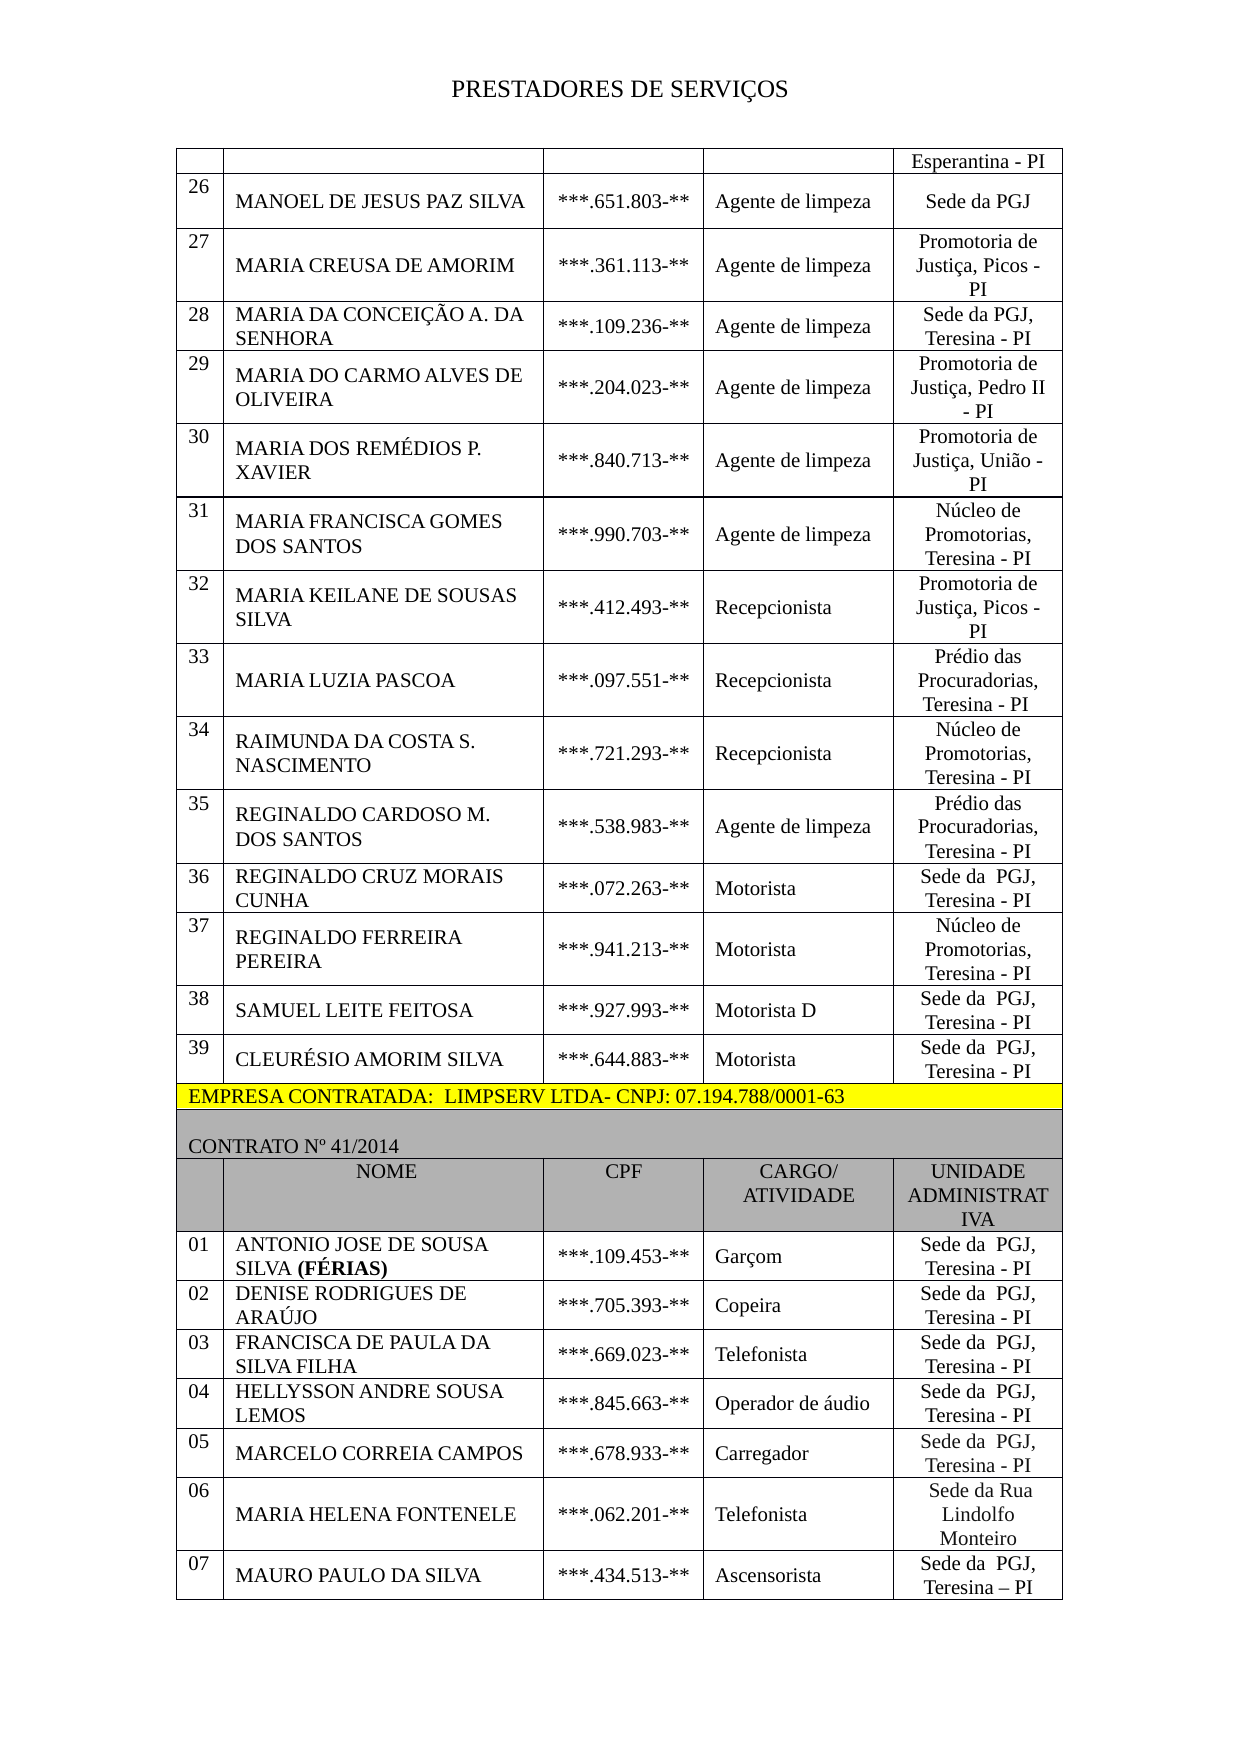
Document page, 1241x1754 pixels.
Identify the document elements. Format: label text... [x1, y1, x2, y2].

table_cell MARIA CREUSA DE AMORIM [224, 229, 543, 301]
table_cell 01 [177, 1232, 223, 1280]
table_cell CPF [544, 1159, 703, 1231]
table_cell Agente de limpeza [704, 351, 893, 423]
table_cell EMPRESA CONTRATADA: LIMPSERV LTDA- CNPJ: 07.194.788/0001-63 [177, 1084, 1062, 1108]
table_cell REGINALDO FERREIRA PEREIRA [224, 913, 543, 985]
table_cell Recepcionista [704, 571, 893, 643]
table_cell 39 [177, 1035, 223, 1083]
table_cell [544, 149, 703, 173]
table_cell ***.412.493-** [544, 571, 703, 643]
table_cell [224, 149, 543, 173]
table_cell 03 [177, 1330, 223, 1378]
table_cell MAURO PAULO DA SILVA [224, 1551, 543, 1599]
table_cell Motorista [704, 864, 893, 912]
table_cell ***.538.983-** [544, 790, 703, 863]
table_cell 35 [177, 790, 223, 863]
table_cell Motorista [704, 1035, 893, 1083]
table_cell ***.109.453-** [544, 1232, 703, 1280]
table_cell MARCELO CORREIA CAMPOS [224, 1429, 543, 1477]
table_cell Esperantina - PI [894, 149, 1062, 173]
table_cell Núcleo de Promotorias, Teresina - PI [894, 717, 1062, 789]
table_cell Sede da PGJ, Teresina - PI [894, 1232, 1062, 1280]
table_cell Sede da PGJ, Teresina - PI [894, 302, 1062, 350]
table_cell MARIA KEILANE DE SOUSAS SILVA [224, 571, 543, 643]
table_cell Promotoria de Justiça, Picos - PI [894, 229, 1062, 301]
table_cell Sede da PGJ, Teresina - PI [894, 986, 1062, 1034]
table_cell Telefonista [704, 1478, 893, 1550]
table_cell FRANCISCA DE PAULA DA SILVA FILHA [224, 1330, 543, 1378]
table_cell Sede da Rua Lindolfo Monteiro [894, 1478, 1062, 1550]
table_cell 27 [177, 229, 223, 301]
table_cell 29 [177, 351, 223, 423]
table_cell DENISE RODRIGUES DE ARAÚJO [224, 1281, 543, 1329]
table_cell [177, 1159, 223, 1231]
table_cell ***.651.803-** [544, 174, 703, 228]
table_cell CLEURÉSIO AMORIM SILVA [224, 1035, 543, 1083]
table_cell ***.072.263-** [544, 864, 703, 912]
table_cell 33 [177, 644, 223, 716]
table_cell ***.097.551-** [544, 644, 703, 716]
table_cell 31 [177, 498, 223, 570]
table_cell Núcleo de Promotorias, Teresina - PI [894, 913, 1062, 985]
table_cell 05 [177, 1429, 223, 1477]
table_cell 26 [177, 174, 223, 228]
table_cell [177, 149, 223, 173]
table_cell NOME [224, 1159, 543, 1231]
table_cell Recepcionista [704, 644, 893, 716]
table_cell Núcleo de Promotorias, Teresina - PI [894, 498, 1062, 570]
table_cell Promotoria de Justiça, União - PI [894, 424, 1062, 496]
table_cell Prédio das Procuradorias, Teresina - PI [894, 644, 1062, 716]
table_cell ***.721.293-** [544, 717, 703, 789]
table_cell 07 [177, 1551, 223, 1599]
table_cell ANTONIO JOSE DE SOUSA SILVA (FÉRIAS) [224, 1232, 543, 1280]
table_cell Sede da PGJ, Teresina - PI [894, 1429, 1062, 1477]
table_cell [704, 149, 893, 173]
table_cell SAMUEL LEITE FEITOSA [224, 986, 543, 1034]
table_cell REGINALDO CARDOSO M. DOS SANTOS [224, 790, 543, 863]
table_cell Copeira [704, 1281, 893, 1329]
table_cell 28 [177, 302, 223, 350]
table_cell ***.062.201-** [544, 1478, 703, 1550]
table_cell Agente de limpeza [704, 229, 893, 301]
table_cell CARGO/ ATIVIDADE [704, 1159, 893, 1231]
table_cell ***.840.713-** [544, 424, 703, 496]
table_cell MARIA LUZIA PASCOA [224, 644, 543, 716]
table_cell ***.109.236-** [544, 302, 703, 350]
table_cell ***.204.023-** [544, 351, 703, 423]
table_cell Sede da PGJ, Teresina - PI [894, 864, 1062, 912]
table_cell ***.644.883-** [544, 1035, 703, 1083]
table_cell Garçom [704, 1232, 893, 1280]
table_cell MARIA DA CONCEIÇÃO A. DA SENHORA [224, 302, 543, 350]
table_cell ***.927.993-** [544, 986, 703, 1034]
table_cell Sede da PGJ, Teresina - PI [894, 1035, 1062, 1083]
table_cell Operador de áudio [704, 1379, 893, 1427]
table_cell Prédio das Procuradorias, Teresina - PI [894, 790, 1062, 863]
table_cell Recepcionista [704, 717, 893, 789]
table_cell Promotoria de Justiça, Pedro II - PI [894, 351, 1062, 423]
table_cell Agente de limpeza [704, 498, 893, 570]
table_cell Sede da PGJ, Teresina - PI [894, 1379, 1062, 1427]
table_cell ***.845.663-** [544, 1379, 703, 1427]
table_cell 32 [177, 571, 223, 643]
table_cell MANOEL DE JESUS PAZ SILVA [224, 174, 543, 228]
table_cell ***.705.393-** [544, 1281, 703, 1329]
table_cell Sede da PGJ, Teresina - PI [894, 1330, 1062, 1378]
table_cell RAIMUNDA DA COSTA S. NASCIMENTO [224, 717, 543, 789]
table_cell Promotoria de Justiça, Picos - PI [894, 571, 1062, 643]
table_cell 37 [177, 913, 223, 985]
table_cell Sede da PGJ [894, 174, 1062, 228]
table_cell HELLYSSON ANDRE SOUSA LEMOS [224, 1379, 543, 1427]
table_cell Carregador [704, 1429, 893, 1477]
table_cell ***.678.933-** [544, 1429, 703, 1477]
table_cell Telefonista [704, 1330, 893, 1378]
table_cell 30 [177, 424, 223, 496]
table_cell 04 [177, 1379, 223, 1427]
table_cell 02 [177, 1281, 223, 1329]
table_cell ***.669.023-** [544, 1330, 703, 1378]
table_cell Agente de limpeza [704, 790, 893, 863]
table_cell REGINALDO CRUZ MORAIS CUNHA [224, 864, 543, 912]
table_cell MARIA FRANCISCA GOMES DOS SANTOS [224, 498, 543, 570]
table_cell Sede da PGJ, Teresina - PI [894, 1281, 1062, 1329]
table_cell 36 [177, 864, 223, 912]
table_cell Motorista D [704, 986, 893, 1034]
table_cell MARIA HELENA FONTENELE [224, 1478, 543, 1550]
table_cell ***.434.513-** [544, 1551, 703, 1599]
table_cell Motorista [704, 913, 893, 985]
table_cell MARIA DO CARMO ALVES DE OLIVEIRA [224, 351, 543, 423]
table_cell ***.361.113-** [544, 229, 703, 301]
table_cell Ascensorista [704, 1551, 893, 1599]
table_cell 38 [177, 986, 223, 1034]
table_cell MARIA DOS REMÉDIOS P. XAVIER [224, 424, 543, 496]
table_cell ***.941.213-** [544, 913, 703, 985]
table_cell CONTRATO Nº 41/2014 [177, 1110, 1062, 1158]
table_cell Sede da PGJ, Teresina – PI [894, 1551, 1062, 1599]
table_cell Agente de limpeza [704, 424, 893, 496]
table_cell Agente de limpeza [704, 174, 893, 228]
table_cell Agente de limpeza [704, 302, 893, 350]
table_cell UNIDADE ADMINISTRATIVA [894, 1159, 1062, 1231]
table_cell 06 [177, 1478, 223, 1550]
table_cell ***.990.703-** [544, 498, 703, 570]
table_cell 34 [177, 717, 223, 789]
